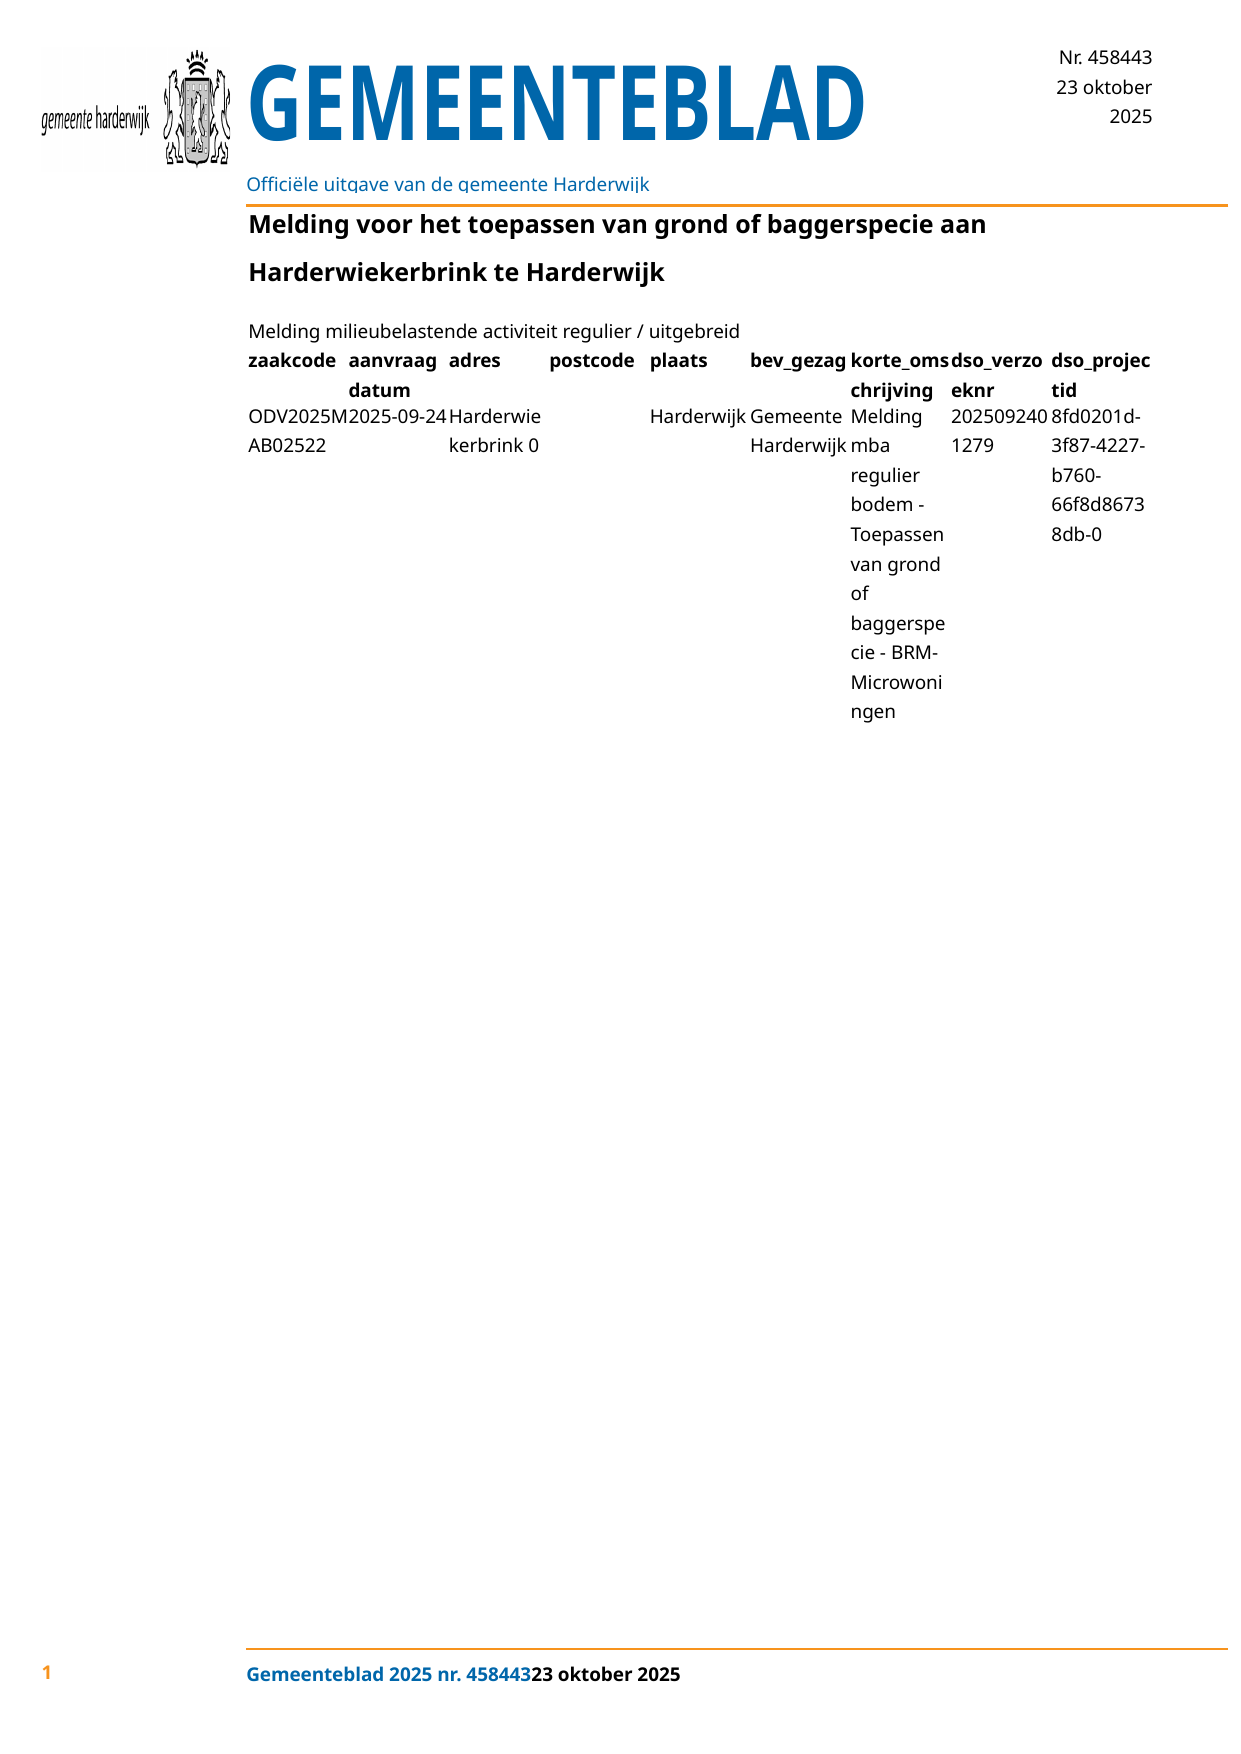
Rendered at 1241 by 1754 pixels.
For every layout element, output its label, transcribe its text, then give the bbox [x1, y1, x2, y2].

table_header plaats [650, 348, 750, 403]
text Melding voor het toepassen van grond of baggerspecie aan Harderwiekerbrink te Harderwijk [248, 207, 1152, 288]
table_cell Gemeente Harderwijk [750, 403, 850, 724]
table_cell 2025-09-24 [348, 403, 449, 724]
table_cell Melding mba regulier bodem - Toepassen van grond of baggerspecie - BRM-Microwoningen [850, 403, 951, 724]
table_header bev_gezag [750, 348, 850, 403]
table_header adres [449, 348, 549, 403]
table_cell Harderwiekerbrink 0 [449, 403, 549, 724]
table_header dso_verzoeknr [951, 348, 1051, 403]
table_header aanvraagdatum [348, 348, 449, 403]
text Melding milieubelastende activiteit regulier / uitgebreid [248, 318, 1152, 344]
table_cell ODV2025MAB02522 [248, 403, 348, 724]
table_cell 8fd0201d-3f87-4227-b760-66f8d86738db-0 [1051, 403, 1152, 724]
table_cell Harderwijk [650, 403, 750, 724]
table_header korte_omschrijving [850, 348, 951, 403]
table_cell [549, 403, 649, 724]
table_header postcode [549, 348, 649, 403]
table_cell 2025092401279 [951, 403, 1051, 724]
picture [41, 47, 231, 172]
table_header dso_projectid [1051, 348, 1152, 403]
table_header zaakcode [248, 348, 348, 403]
